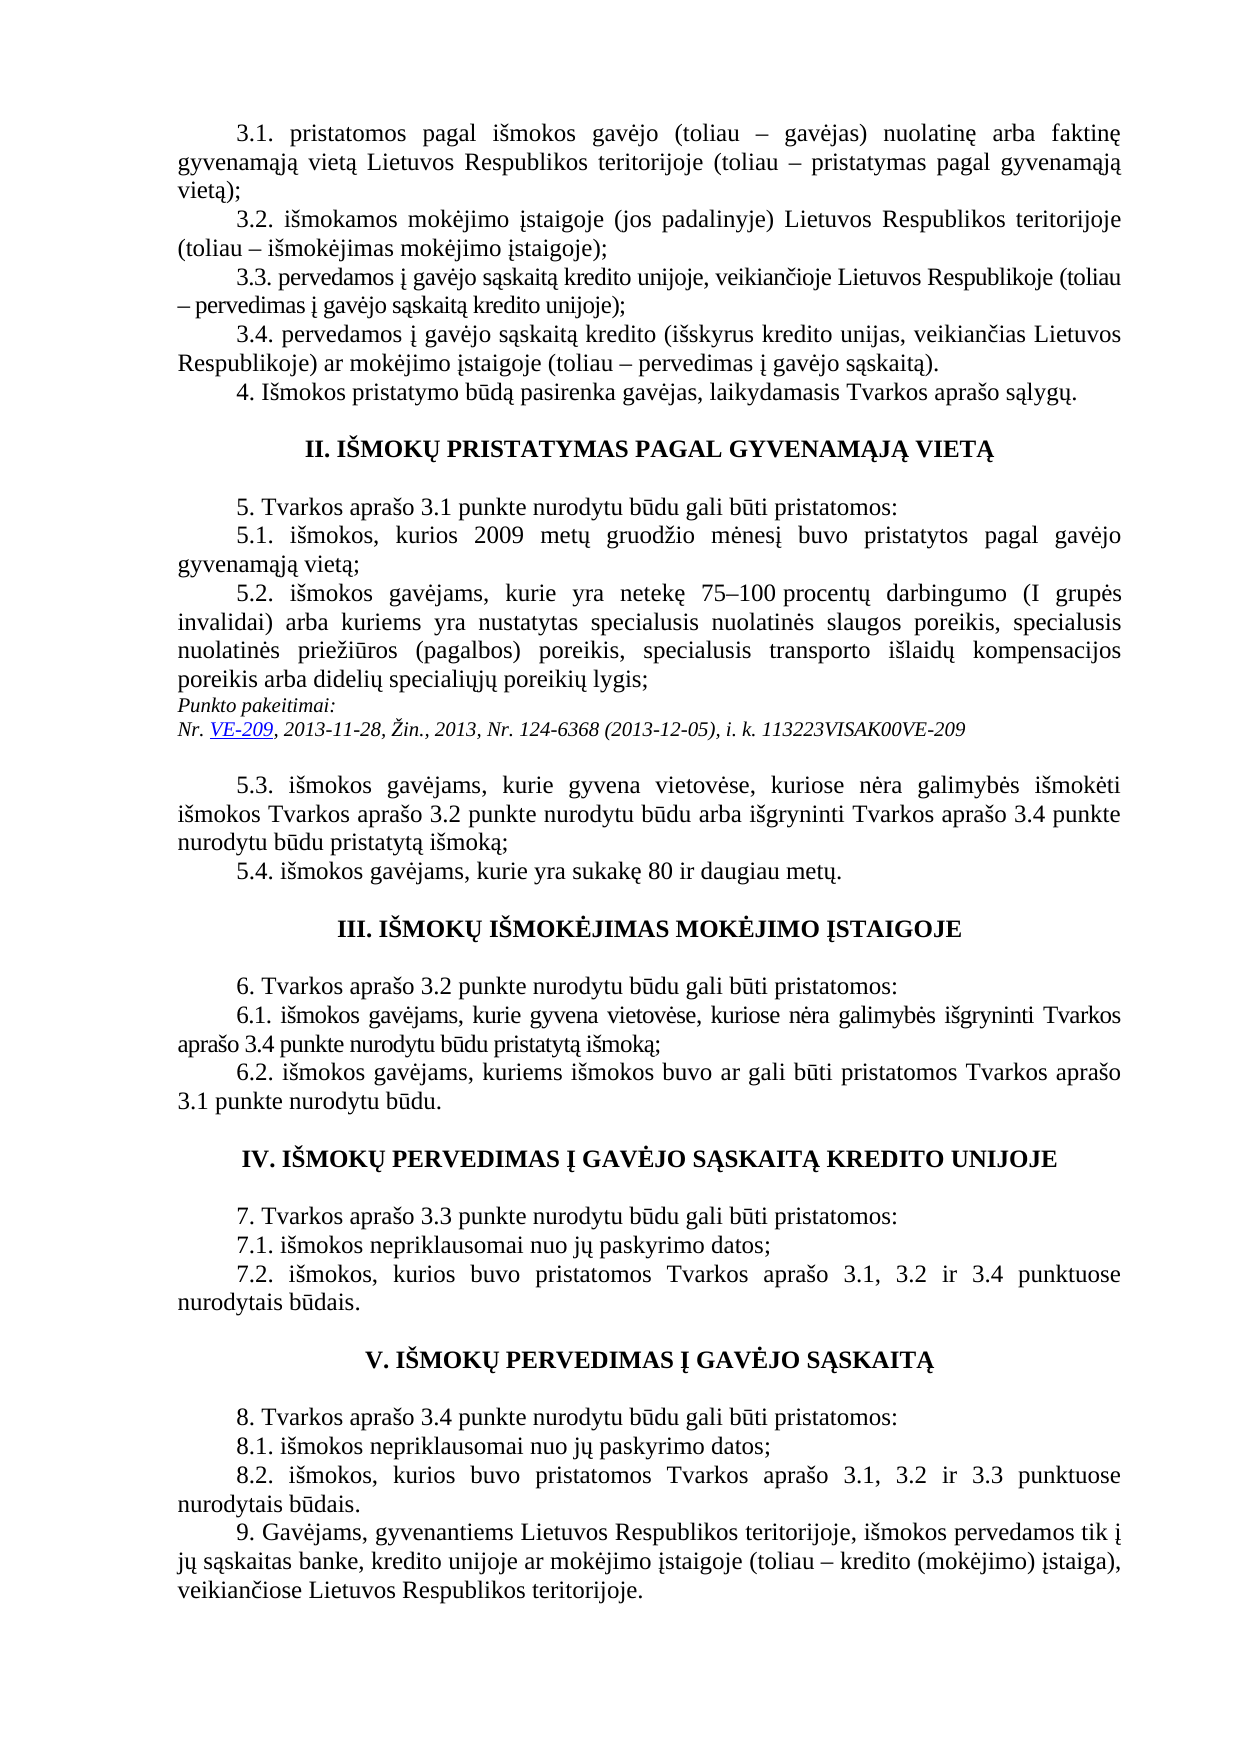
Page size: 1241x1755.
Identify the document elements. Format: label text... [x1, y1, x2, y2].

text 5.1. išmokos, kurios 2009 metų gruodžio mėnesį buvo pristatytos pagal gavėjo gyvenamąją vietą; [177, 521, 1122, 578]
text 3.4. pervedamos į gavėjo sąskaitą kredito (išskyrus kredito unijas, veikiančias Lietuvos Respublikoje) ar mokėjimo įstaigoje (toliau – pervedimas į gavėjo sąskaitą). [177, 319, 1122, 377]
text 4. Išmokos pristatymo būdą pasirenka gavėjas, laikydamasis Tvarkos aprašo sąlygų. [177, 377, 1122, 406]
text 5.2. išmokos gavėjams, kurie yra netekę 75–100 procentų darbingumo (I grupės invalidai) arba kuriems yra nustatytas specialusis nuolatinės slaugos poreikis, specialusis nuolatinės priežiūros (pagalbos) poreikis, specialusis transporto išlaidų kompensacijos poreikis arba didelių specialiųjų poreikių lygis; [177, 578, 1122, 693]
text 7.1. išmokos nepriklausomai nuo jų paskyrimo datos; [177, 1230, 1122, 1259]
text 7. Tvarkos aprašo 3.3 punkte nurodytu būdu gali būti pristatomos: [177, 1201, 1122, 1230]
text Nr. VE-209, 2013-11-28, Žin., 2013, Nr. 124-6368 (2013-12-05), i. k. 113223VISAK00VE-209 [177, 717, 1122, 741]
text 3.2. išmokamos mokėjimo įstaigoje (jos padalinyje) Lietuvos Respublikos teritorijoje (toliau – išmokėjimas mokėjimo įstaigoje); [177, 204, 1122, 262]
text II. IŠMOKŲ PRISTATYMAS pagal gyvenamąją vietą [177, 434, 1122, 463]
text 3.1. pristatomos pagal išmokos gavėjo (toliau – gavėjas) nuolatinę arba faktinę gyvenamąją vietą Lietuvos Respublikos teritorijoje (toliau – pristatymas pagal gyvenamąją vietą); [177, 118, 1122, 204]
text 8. Tvarkos aprašo 3.4 punkte nurodytu būdu gali būti pristatomos: [177, 1402, 1122, 1431]
text 5.4. išmokos gavėjams, kurie yra sukakę 80 ir daugiau metų. [177, 856, 1122, 885]
text 3.3. pervedamos į gavėjo sąskaitą kredito unijoje, veikiančioje Lietuvos Respublikoje (toliau – pervedimas į gavėjo sąskaitą kredito unijoje); [177, 262, 1122, 319]
text 6. Tvarkos aprašo 3.2 punkte nurodytu būdu gali būti pristatomos: [177, 971, 1122, 1000]
text 8.1. išmokos nepriklausomai nuo jų paskyrimo datos; [177, 1431, 1122, 1460]
text 5. Tvarkos aprašo 3.1 punkte nurodytu būdu gali būti pristatomos: [177, 492, 1122, 521]
text III. IŠMOKŲ išmokėjimas mokėjimo įstaigoje [177, 914, 1122, 942]
text 9. Gavėjams, gyvenantiems Lietuvos Respublikos teritorijoje, išmokos pervedamos tik į jų sąskaitas banke, kredito unijoje ar mokėjimo įstaigoje (toliau – kredito (mokėjimo) įstaiga), veikiančiose Lietuvos Respublikos teritorijoje. [177, 1517, 1122, 1604]
text 5.3. išmokos gavėjams, kurie gyvena vietovėse, kuriose nėra galimybės išmokėti išmokos Tvarkos aprašo 3.2 punkte nurodytu būdu arba išgryninti Tvarkos aprašo 3.4 punkte nurodytu būdu pristatytą išmoką; [177, 770, 1122, 856]
text IV. IŠMOKŲ PERVEDIMAS Į GAVĖJO SĄSKAITĄ KREDITO UNIJOJE [177, 1144, 1122, 1172]
text 7.2. išmokos, kurios buvo pristatomos Tvarkos aprašo 3.1, 3.2 ir 3.4 punktuose nurodytais būdais. [177, 1259, 1122, 1316]
text 6.2. išmokos gavėjams, kuriems išmokos buvo ar gali būti pristatomos Tvarkos aprašo 3.1 punkte nurodytu būdu. [177, 1057, 1122, 1115]
text 8.2. išmokos, kurios buvo pristatomos Tvarkos aprašo 3.1, 3.2 ir 3.3 punktuose nurodytais būdais. [177, 1460, 1122, 1517]
text Punkto pakeitimai: [177, 693, 1122, 717]
text 6.1. išmokos gavėjams, kurie gyvena vietovėse, kuriose nėra galimybės išgryninti Tvarkos aprašo 3.4 punkte nurodytu būdu pristatytą išmoką; [177, 1000, 1122, 1057]
text V. IŠMOKŲ PERVEDIMAS Į GAVĖJO SĄSKAITĄ [177, 1345, 1122, 1374]
